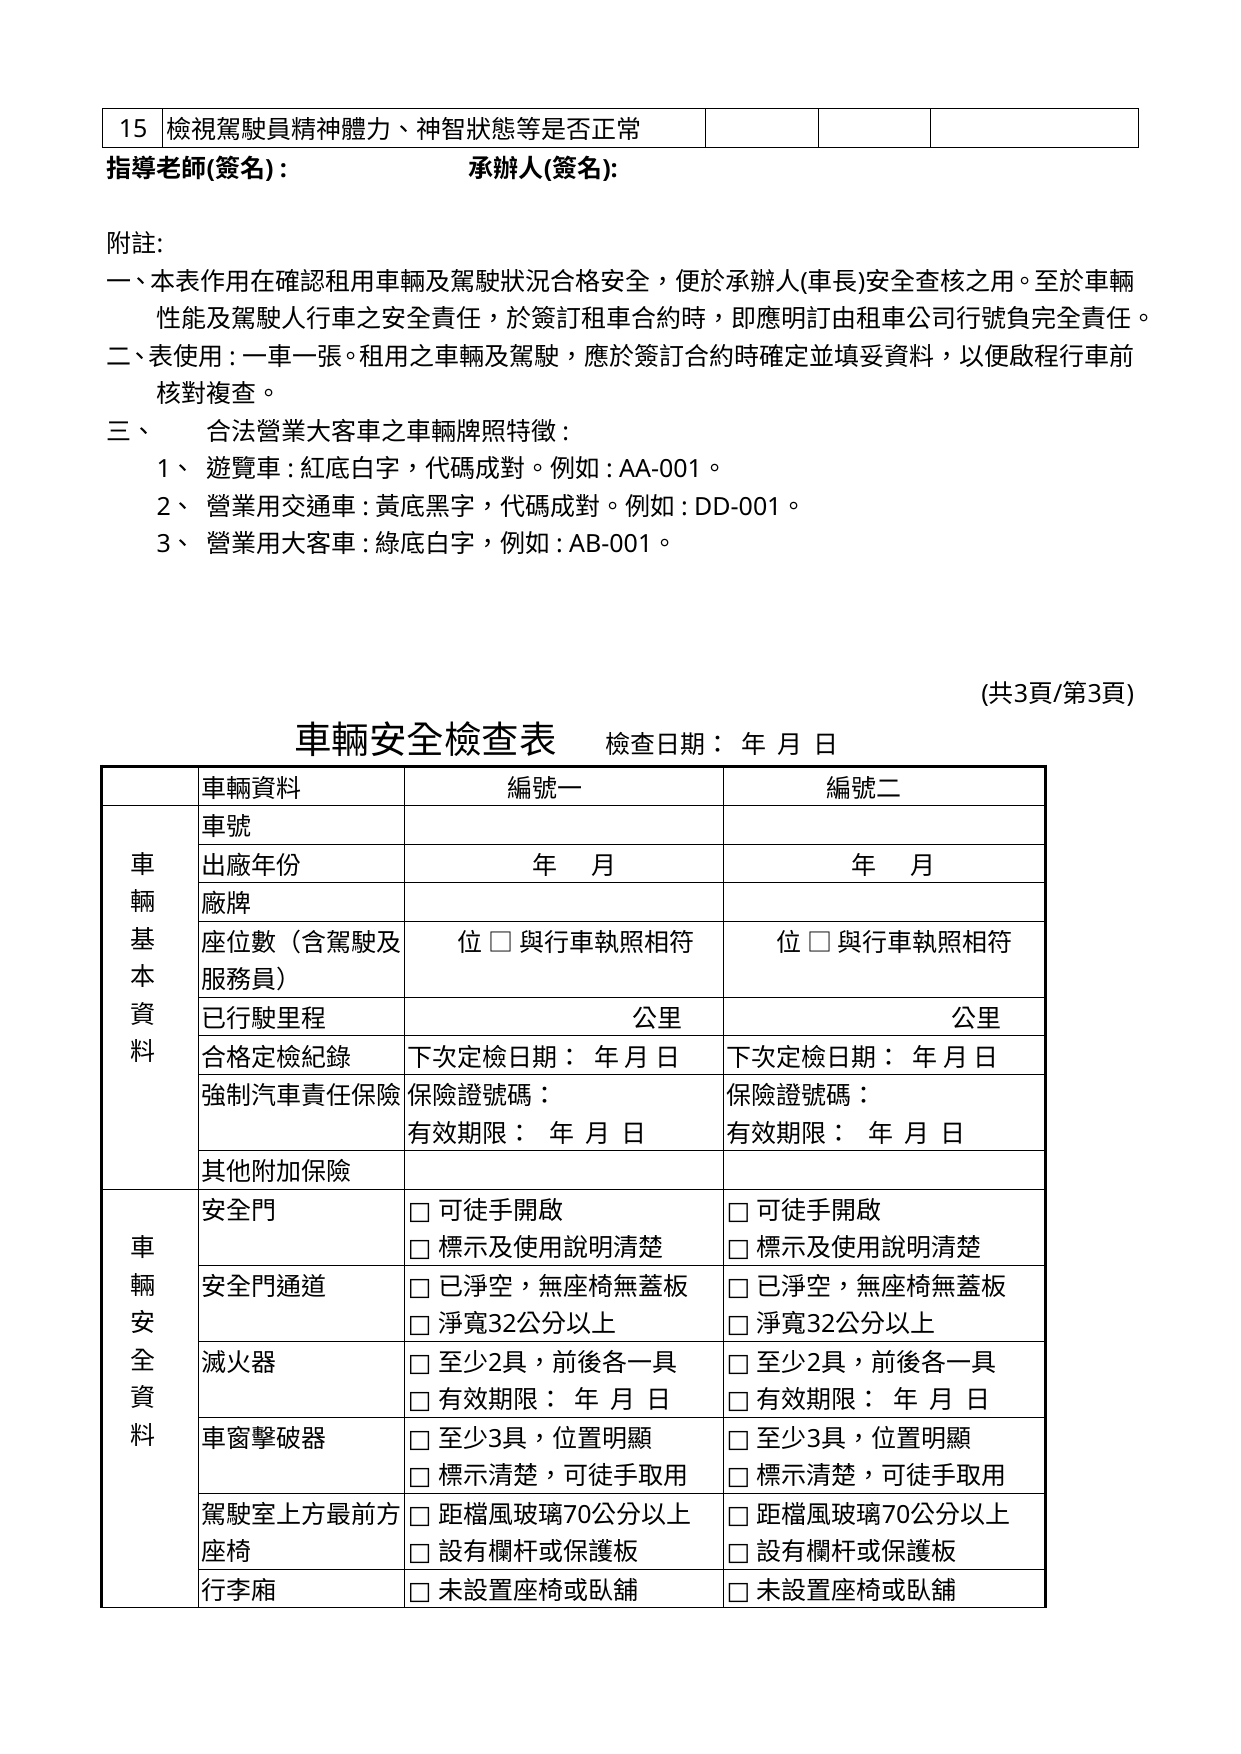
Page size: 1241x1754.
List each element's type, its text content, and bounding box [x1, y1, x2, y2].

table_cell □ 距檔風玻璃70公分以上 □ 設有欄杆或保護板 [405, 1494, 723, 1569]
list 營業用交通車 : 黃底黑字，代碼成對。例如 : DD-001。 [156, 485, 1134, 523]
text 指導老師(簽名) : 承辦人(簽名): [106, 148, 1134, 185]
table_cell 位 □ 與行車執照相符 [724, 922, 1044, 997]
table_cell 安全門通道 [199, 1266, 404, 1341]
text 車輛安全檢查表 檢查日期： 年 月 日 [106, 710, 1134, 764]
table_cell [724, 1151, 1044, 1188]
table_cell □ 至少2具，前後各一具 □ 有效期限： 年 月 日 [405, 1342, 723, 1417]
table_cell 年 月 [405, 845, 723, 882]
table_cell □ 未設置座椅或臥舖 [724, 1570, 1044, 1607]
table_cell 公里 [724, 998, 1044, 1035]
table_cell 車 輛 基 本 資 料 [103, 806, 198, 1188]
table_cell □ 至少2具，前後各一具 □ 有效期限： 年 月 日 [724, 1342, 1044, 1417]
table_cell 駕駛室上方最前方座椅 [199, 1494, 404, 1569]
list 合法營業大客車之車輛牌照特徵 : [106, 410, 1134, 448]
table_cell □ 未設置座椅或臥舖 [405, 1570, 723, 1607]
table_cell 出廠年份 [199, 845, 404, 882]
table_cell □ 已淨空，無座椅無蓋板 □ 淨寬32公分以上 [724, 1266, 1044, 1341]
table_cell 15 [103, 109, 162, 147]
table_header 編號一 [405, 768, 723, 805]
list 營業用大客車 : 綠底白字，例如 : AB-001。 [156, 523, 1134, 560]
table_cell 下次定檢日期： 年 月 日 [405, 1036, 723, 1074]
table_cell □ 至少3具，位置明顯 □ 標示清楚，可徒手取用 [405, 1418, 723, 1493]
table_cell □ 距檔風玻璃70公分以上 □ 設有欄杆或保護板 [724, 1494, 1044, 1569]
table_cell [724, 806, 1044, 844]
table_cell [819, 109, 930, 147]
table_cell □ 可徒手開啟 □ 標示及使用說明清楚 [405, 1190, 723, 1264]
table_cell 檢視駕駛員精神體力、神智狀態等是否正常 [163, 109, 705, 147]
text 一、本表作用在確認租用車輛及駕駛狀況合格安全，便於承辦人(車長)安全查核之用。至於車輛性能及駕駛人行車之安全責任，於簽訂租車合約時，即應明訂由租車公司行號負完全責任。 [106, 260, 1134, 335]
table_cell 車窗擊破器 [199, 1418, 404, 1493]
table_cell 合格定檢紀錄 [199, 1036, 404, 1074]
table_cell 下次定檢日期： 年 月 日 [724, 1036, 1044, 1074]
table_cell □ 已淨空，無座椅無蓋板 □ 淨寬32公分以上 [405, 1266, 723, 1341]
table_cell [405, 1151, 723, 1188]
text 二、表使用 : 一車一張。租用之車輛及駕駛，應於簽訂合約時確定並填妥資料，以便啟程行車前核對複查。 [106, 335, 1134, 410]
table_cell [405, 883, 723, 921]
table_cell 保險證號碼： 有效期限： 年 月 日 [405, 1075, 723, 1150]
table_cell 其他附加保險 [199, 1151, 404, 1188]
table_cell 年 月 [724, 845, 1044, 882]
table_cell [706, 109, 818, 147]
table_cell 強制汽車責任保險 [199, 1075, 404, 1150]
table_cell 位 □ 與行車執照相符 [405, 922, 723, 997]
table_cell □ 至少3具，位置明顯 □ 標示清楚，可徒手取用 [724, 1418, 1044, 1493]
table_cell 滅火器 [199, 1342, 404, 1417]
table_cell [931, 109, 1138, 147]
table_cell 安全門 [199, 1190, 404, 1264]
table_cell [405, 806, 723, 844]
table_header [103, 768, 198, 805]
table_cell [724, 883, 1044, 921]
table_header 車輛資料 [199, 768, 404, 805]
table_cell 公里 [405, 998, 723, 1035]
table_cell 廠牌 [199, 883, 404, 921]
list 遊覽車 : 紅底白字，代碼成對。例如 : AA-001。 [156, 448, 1134, 485]
table_header 編號二 [724, 768, 1044, 805]
table_cell 車 輛 安 全 資 料 [103, 1190, 198, 1607]
table_cell □ 可徒手開啟 □ 標示及使用說明清楚 [724, 1190, 1044, 1264]
table_cell 座位數（含駕駛及服務員） [199, 922, 404, 997]
table_cell 已行駛里程 [199, 998, 404, 1035]
table_cell 車號 [199, 806, 404, 844]
text (共3頁/第3頁) [106, 673, 1134, 710]
text 附註: [106, 223, 1134, 260]
table_cell 行李廂 [199, 1570, 404, 1607]
table_cell 保險證號碼： 有效期限： 年 月 日 [724, 1075, 1044, 1150]
